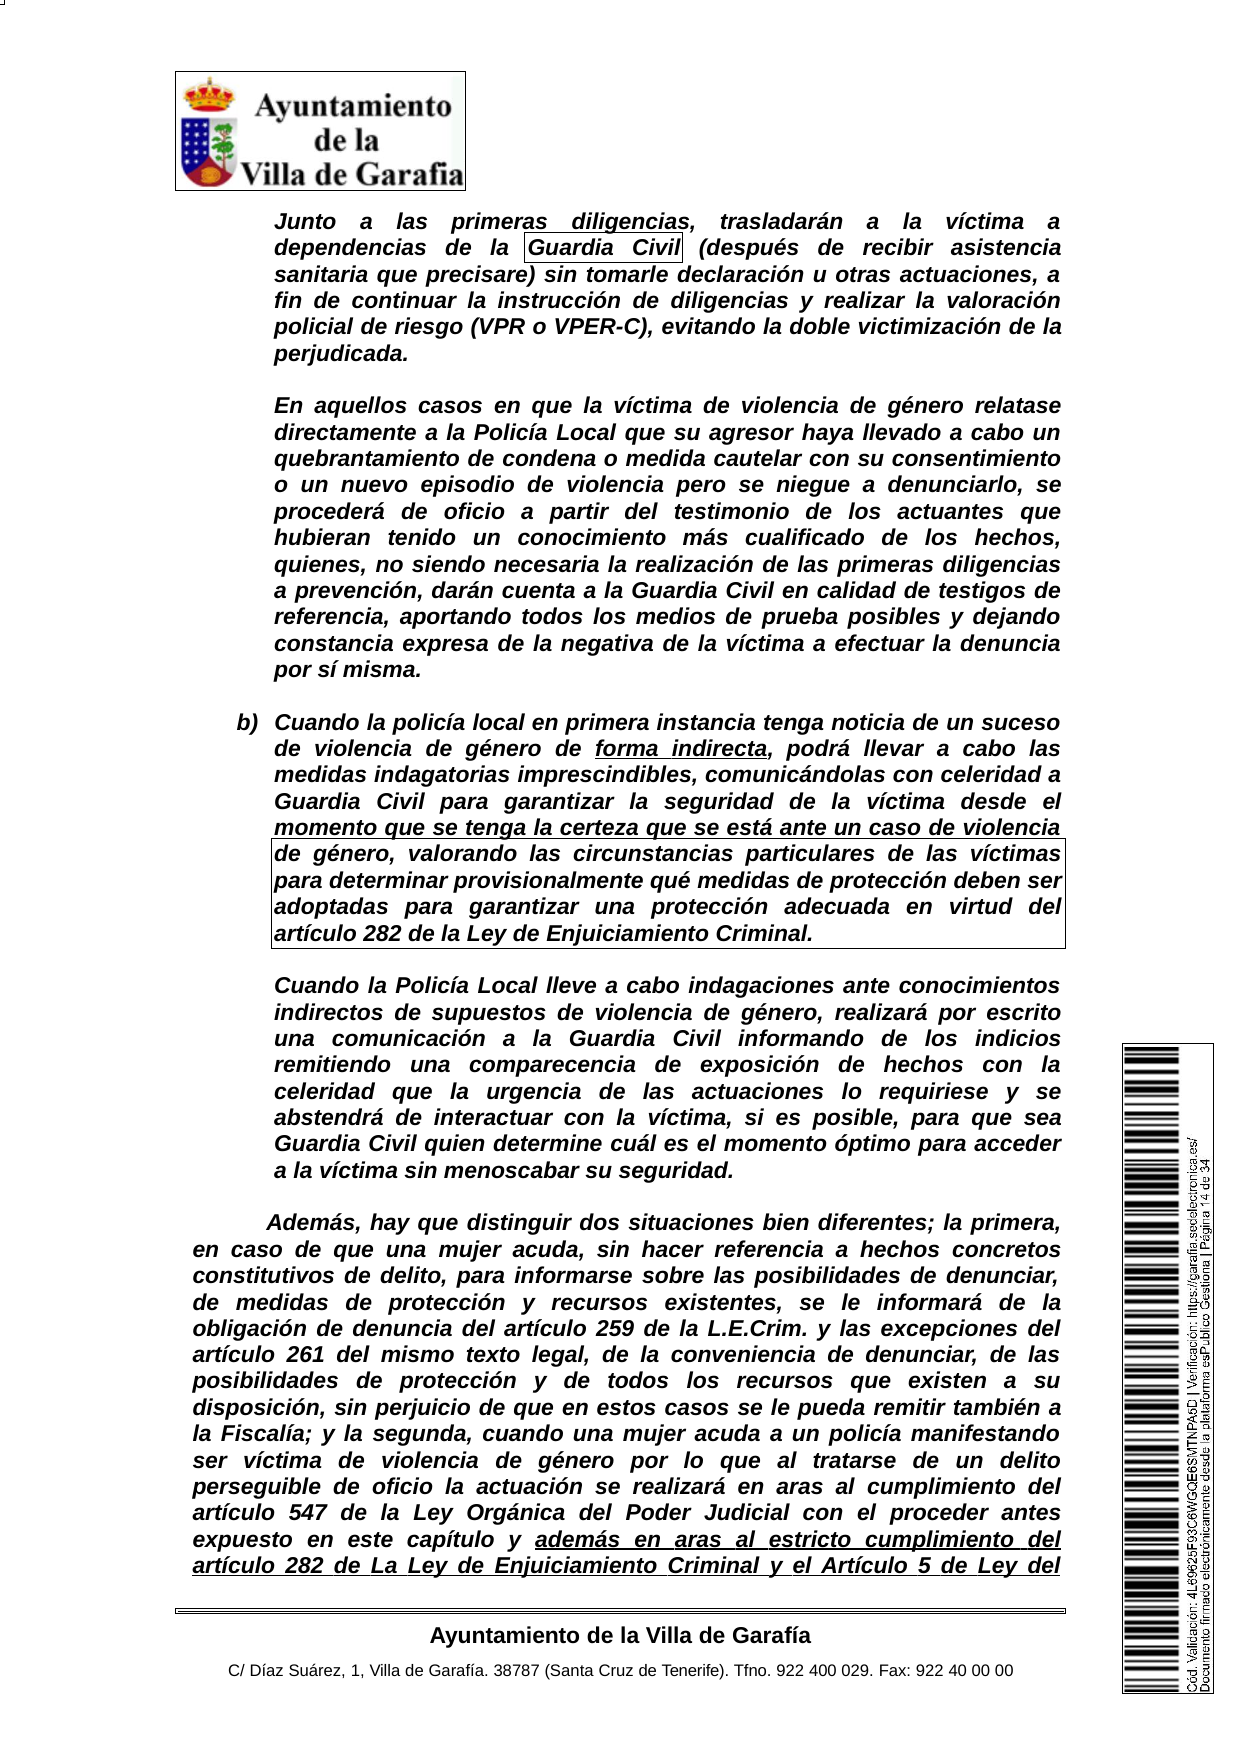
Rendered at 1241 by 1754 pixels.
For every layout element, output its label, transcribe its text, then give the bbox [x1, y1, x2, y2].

text para determinar provisionalmente qué medidas de protección deben ser [274, 868, 1086, 893]
text expuesto en este capítulo y además en aras al estricto cumplimiento del [192, 1527, 1086, 1552]
picture [176, 72, 465, 190]
text a la víctima sin menoscabar su seguridad. [274, 1158, 1086, 1183]
text medidas indagatorias imprescindibles, comunicándolas con celeridad a [274, 762, 1086, 788]
text perjudicada. [274, 341, 1086, 366]
text constitutivos de delito, para informarse sobre las posibilidades de denunciar, [192, 1263, 1086, 1289]
text una comunicación a la Guardia Civil informando de los indicios [274, 1026, 1086, 1052]
text de medidas de protección y recursos existentes, se le informará de la [192, 1289, 1086, 1315]
picture [1123, 1044, 1213, 1693]
text por sí misma. [274, 657, 1086, 683]
text Guardia Civil quien determine cuál es el momento óptimo para acceder [274, 1131, 1086, 1157]
text o un nuevo episodio de violencia pero se niegue a denunciarlo, se [274, 472, 1086, 498]
text perseguible de oficio la actuación se realizará en aras al cumplimiento del [192, 1474, 1086, 1499]
text de violencia de género de forma indirecta, podrá llevar a cabo las [274, 736, 1086, 762]
text ser víctima de violencia de género por lo que al tratarse de un delito [192, 1448, 1086, 1473]
text indirectos de supuestos de violencia de género, realizará por escrito [274, 999, 1086, 1025]
text obligación de denuncia del artículo 259 de la L.E.Crim. y las excepciones del [192, 1316, 1086, 1341]
text fin de continuar la instrucción de diligencias y realizar la valoración [274, 288, 1086, 314]
text la Fiscalía; y la segunda, cuando una mujer acuda a un policía manifestando [192, 1421, 1086, 1447]
text a prevención, darán cuenta a la Guardia Civil en calidad de testigos de [274, 578, 1086, 603]
text de género, valorando las circunstancias particulares de las víctimas [274, 841, 1086, 867]
text hubieran tenido un conocimiento más cualificado de los hechos, [274, 525, 1086, 551]
text adoptadas para garantizar una protección adecuada en virtud del [274, 894, 1086, 920]
text quienes, no siendo necesaria la realización de las primeras diligencias [274, 552, 1086, 577]
text b) Cuando la policía local en primera instancia tenga noticia de un suceso [236, 710, 1086, 735]
text remitiendo una comparecencia de exposición de hechos con la [274, 1052, 1086, 1078]
text sanitaria que precisare) sin tomarle declaración u otras actuaciones, a [274, 262, 1086, 287]
text en caso de que una mujer acuda, sin hacer referencia a hechos concretos [192, 1237, 1086, 1262]
text abstendrá de interactuar con la víctima, si es posible, para que sea [274, 1105, 1086, 1131]
text momento que se tenga la certeza que se está ante un caso de violencia [274, 815, 1086, 841]
text Además, hay que distinguir dos situaciones bien diferentes; la primera, [266, 1210, 1086, 1236]
text artículo 547 de la Ley Orgánica del Poder Judicial con el proceder antes [192, 1500, 1086, 1526]
text posibilidades de protección y de todos los recursos que existen a su [192, 1368, 1086, 1394]
text Cuando la Policía Local lleve a cabo indagaciones ante conocimientos [274, 973, 1086, 999]
text celeridad que la urgencia de las actuaciones lo requiriese y se [274, 1079, 1086, 1104]
text procederá de oficio a partir del testimonio de los actuantes que [274, 499, 1086, 524]
text Ayuntamiento de la Villa de Garafía [429, 1623, 836, 1648]
text artículo 282 de La Ley de Enjuiciamiento Criminal y el Artículo 5 de Ley del [192, 1553, 1086, 1579]
text quebrantamiento de condena o medida cautelar con su consentimiento [274, 446, 1086, 472]
text directamente a la Policía Local que su agresor haya llevado a cabo un [274, 420, 1086, 445]
text En aquellos casos en que la víctima de violencia de género relatase [274, 393, 1086, 419]
picture [176, 1609, 1065, 1613]
text Guardia Civil para garantizar la seguridad de la víctima desde el [274, 789, 1086, 814]
text policial de riesgo (VPR o VPER-C), evitando la doble victimización de la [274, 314, 1086, 340]
text dependencias de la Guardia Civil (después de recibir asistencia [274, 235, 1086, 261]
text artículo 261 del mismo texto legal, de la conveniencia de denunciar, de las [192, 1342, 1086, 1368]
text Junto a las primeras diligencias, trasladarán a la víctima a [274, 209, 1086, 234]
picture [272, 839, 1065, 948]
text referencia, aportando todos los medios de prueba posibles y dejando [274, 604, 1086, 630]
text C/ Díaz Suárez, 1, Villa de Garafía. 38787 (Santa Cruz de Tenerife). Tfno. 922 400 029. Fax: 922 40 00 00 [228, 1662, 1037, 1680]
text artículo 282 de la Ley de Enjuiciamiento Criminal. [274, 921, 1086, 946]
text disposición, sin perjuicio de que en estos casos se le pueda remitir también a [192, 1395, 1086, 1421]
text constancia expresa de la negativa de la víctima a efectuar la denuncia [274, 631, 1086, 656]
